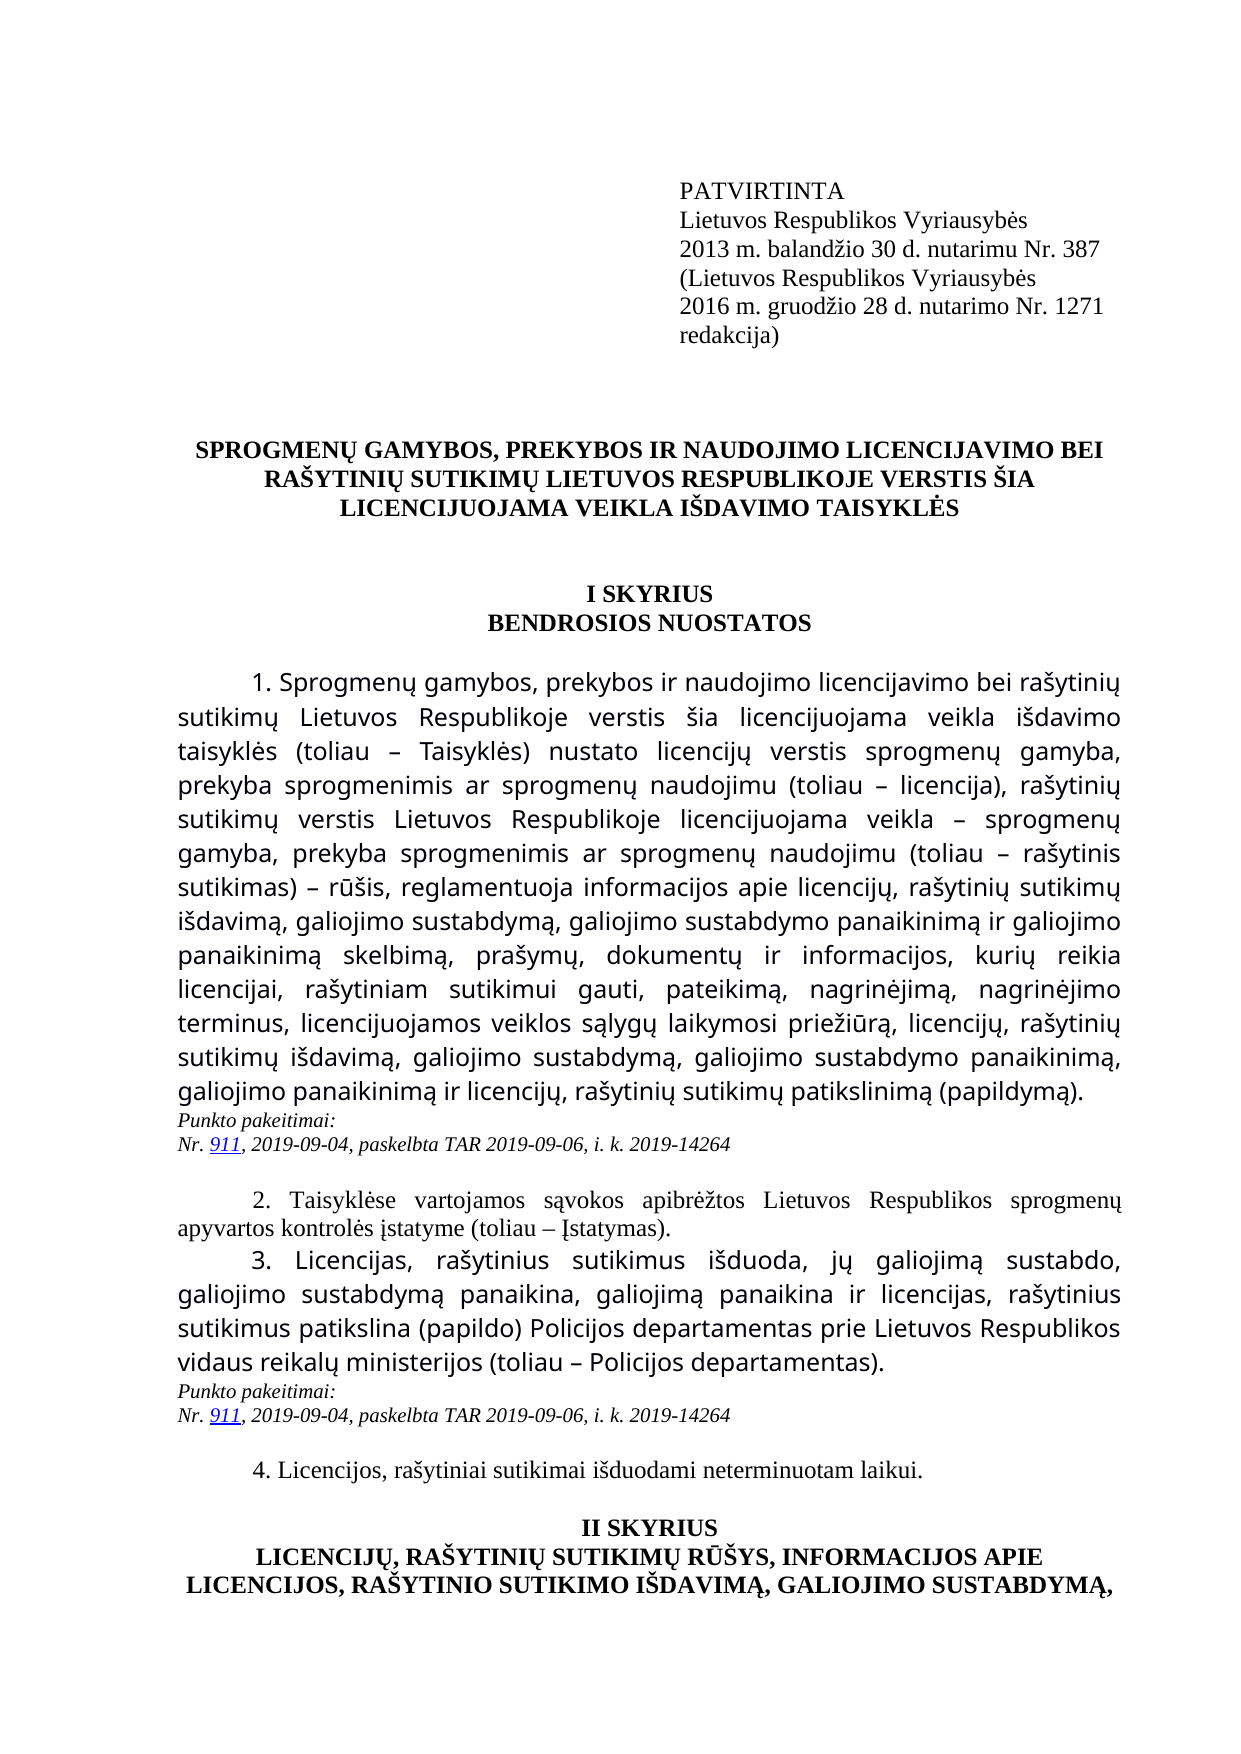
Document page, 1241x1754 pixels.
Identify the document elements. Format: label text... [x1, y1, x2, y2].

text 1. Sprogmenų gamybos, prekybos ir naudojimo licencijavimo bei rašytinių sutikimų Lietuvos Respublikoje verstis šia licencijuojama veikla išdavimo taisyklės (toliau – Taisyklės) nustato licencijų verstis sprogmenų gamyba, prekyba sprogmenimis ar sprogmenų naudojimu (toliau – licencija), rašytinių sutikimų verstis Lietuvos Respublikoje licencijuojama veikla – sprogmenų gamyba, prekyba sprogmenimis ar sprogmenų naudojimu (toliau – rašytinis sutikimas) – rūšis, reglamentuoja informacijos apie licencijų, rašytinių sutikimų išdavimą, galiojimo sustabdymą, galiojimo sustabdymo panaikinimą ir galiojimo panaikinimą skelbimą, prašymų, dokumentų ir informacijos, kurių reikia licencijai, rašytiniam sutikimui gauti, pateikimą, nagrinėjimą, nagrinėjimo terminus, licencijuojamos veiklos sąlygų laikymosi priežiūrą, licencijų, rašytinių sutikimų išdavimą, galiojimo sustabdymą, galiojimo sustabdymo panaikinimą, galiojimo panaikinimą ir licencijų, rašytinių sutikimų patikslinimą (papildymą). [177, 665, 1122, 1108]
text 2. Taisyklėse vartojamos sąvokos apibrėžtos Lietuvos Respublikos sprogmenų apyvartos kontrolės įstatyme (toliau – Įstatymas). [177, 1185, 1122, 1242]
text 3. Licencijas, rašytinius sutikimus išduoda, jų galiojimą sustabdo, galiojimo sustabdymą panaikina, galiojimą panaikina ir licencijas, rašytinius sutikimus patikslina (papildo) Policijos departamentas prie Lietuvos Respublikos vidaus reikalų ministerijos (toliau – Policijos departamentas). [177, 1242, 1122, 1378]
text Punkto pakeitimai: [177, 1378, 1122, 1403]
text 4. Licencijos, rašytiniai sutikimai išduodami neterminuotam laikui. [177, 1455, 1122, 1484]
text I SKYRIUS [177, 579, 1122, 608]
text LICENCIJŲ, RAŠYTINIŲ SUTIKIMŲ RŪŠYS, INFORMACIJOS APIE LICENCIJOS, RAŠYTINIO SUTIKIMO IŠDAVIMĄ, GALIOJIMO SUSTABDYMĄ, [177, 1542, 1122, 1599]
text Nr. 911, 2019-09-04, paskelbta TAR 2019-09-06, i. k. 2019-14264 [177, 1403, 1122, 1427]
text Nr. 911, 2019-09-04, paskelbta TAR 2019-09-06, i. k. 2019-14264 [177, 1132, 1122, 1156]
text PATVIRTINTA Lietuvos Respublikos Vyriausybės 2013 m. balandžio 30 d. nutarimu Nr. 387 (Lietuvos Respublikos Vyriausybės 2016 m. gruodžio 28 d. nutarimo Nr. 1271 redakcija) [679, 176, 1122, 349]
text II SKYRIUS [177, 1513, 1122, 1542]
text Sprogmenų gamybos, prekybos ir naudojimo LICENCIJAVIMO bei rašytinių sutikimų LIETUVOS RESPUBLIKOJE VERSTIS ŠIA licencijuojama VEIKLA IŠDAVIMO TAISYKLĖS [177, 435, 1122, 521]
text Punkto pakeitimai: [177, 1108, 1122, 1132]
text BENDROSIOS NUOSTATOS [177, 608, 1122, 636]
